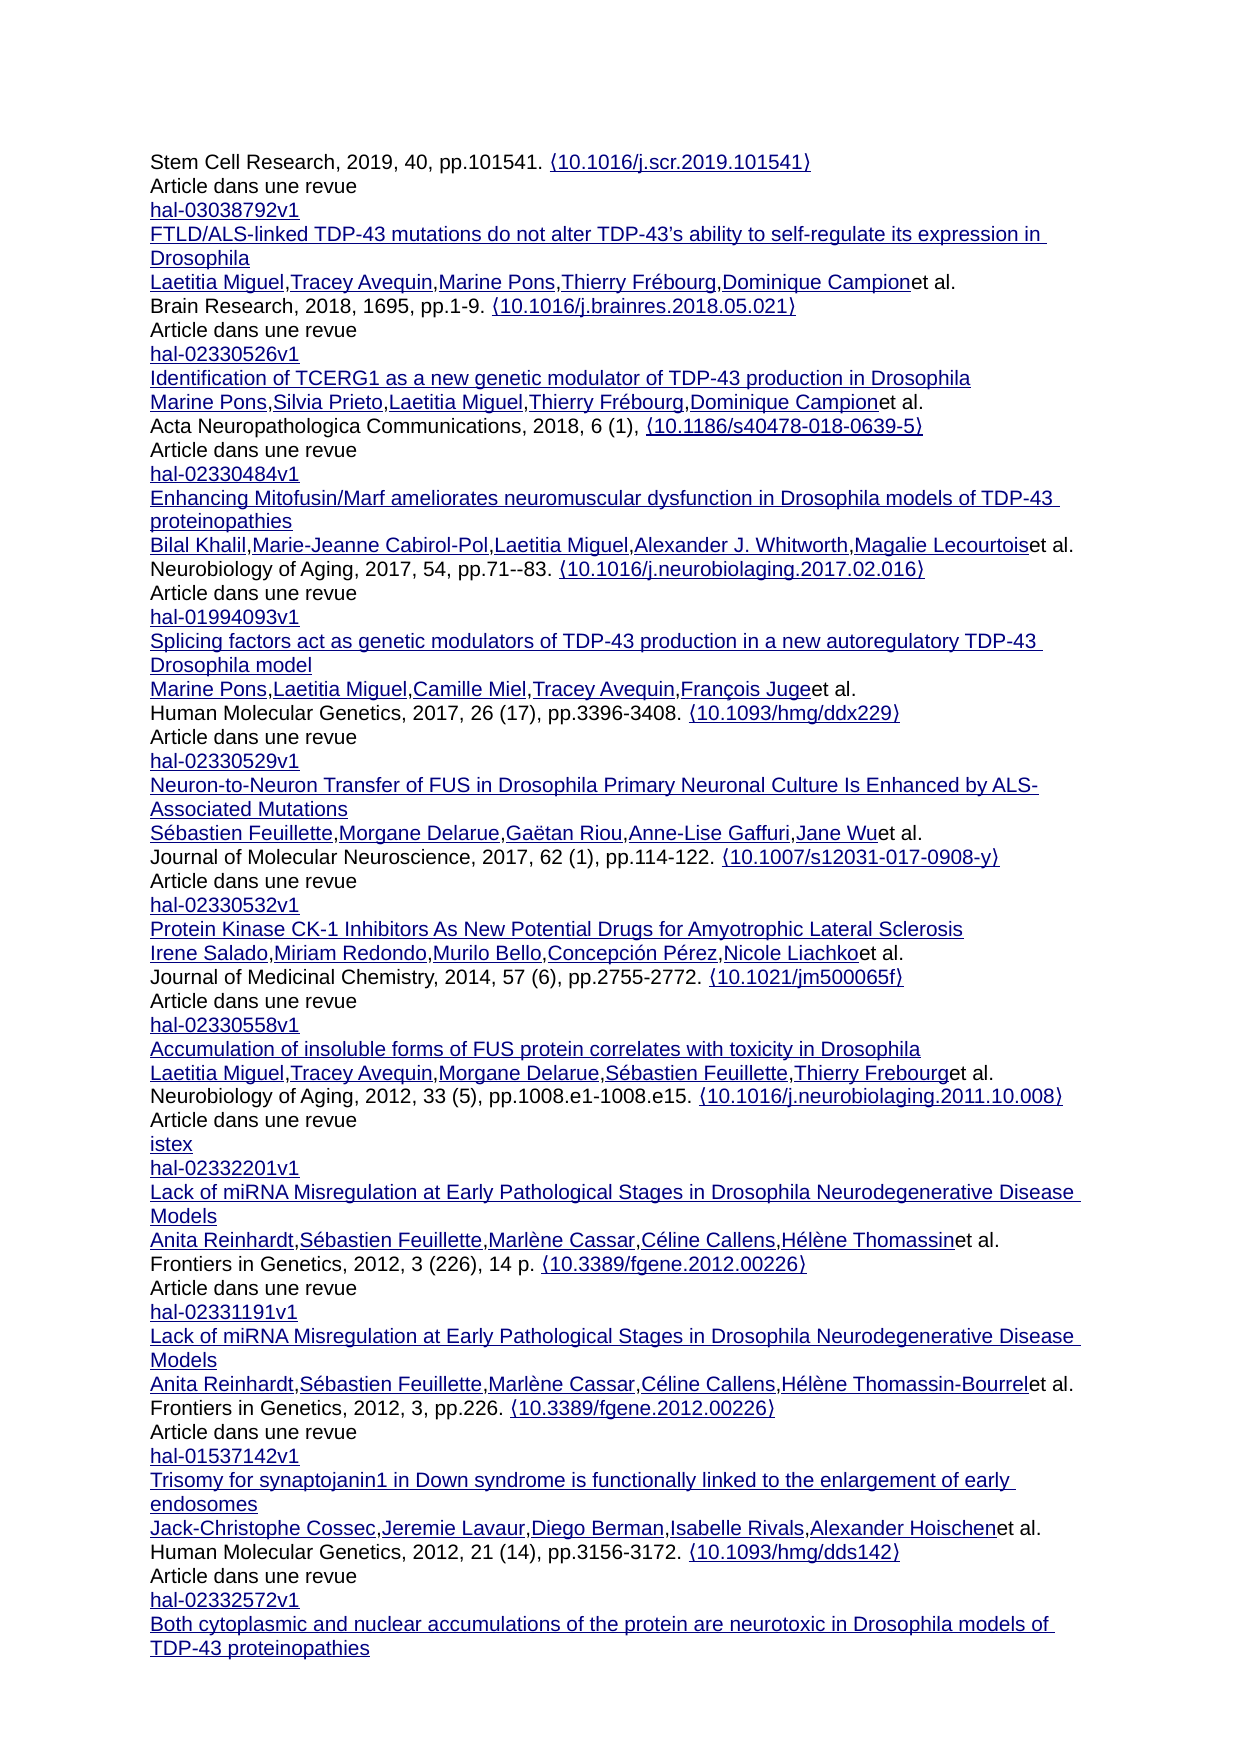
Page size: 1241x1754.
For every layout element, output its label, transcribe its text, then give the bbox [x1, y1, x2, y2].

table_cell Splicing factors act as genetic modulators of TDP-43 production in a new autoregulatory TDP-43 Drosophila model Marine Pons,Laetitia Miguel,Camille Miel,Tracey Avequin,François Jugeet al. Human Molecular Genetics, 2017, 26 (17), pp.3396-3408. ⟨10.1093/hmg/ddx229⟩ Article dans une revue hal-02330529v1 [150, 629, 1090, 773]
table_cell Trisomy for synaptojanin1 in Down syndrome is functionally linked to the enlargement of early endosomes Jack-Christophe Cossec,Jeremie Lavaur,Diego Berman,Isabelle Rivals,Alexander Hoischenet al. Human Molecular Genetics, 2012, 21 (14), pp.3156-3172. ⟨10.1093/hmg/dds142⟩ Article dans une revue hal-02332572v1 [150, 1468, 1090, 1611]
table_cell Identification of TCERG1 as a new genetic modulator of TDP-43 production in Drosophila Marine Pons,Silvia Prieto,Laetitia Miguel,Thierry Frébourg,Dominique Campionet al. Acta Neuropathologica Communications, 2018, 6 (1), ⟨10.1186/s40478-018-0639-5⟩ Article dans une revue hal-02330484v1 [150, 366, 1090, 485]
table_cell Stem Cell Research, 2019, 40, pp.101541. ⟨10.1016/j.scr.2019.101541⟩ Article dans une revue hal-03038792v1 [150, 150, 1090, 222]
table_cell FTLD/ALS-linked TDP-43 mutations do not alter TDP-43’s ability to self-regulate its expression in Drosophila Laetitia Miguel,Tracey Avequin,Marine Pons,Thierry Frébourg,Dominique Campionet al. Brain Research, 2018, 1695, pp.1-9. ⟨10.1016/j.brainres.2018.05.021⟩ Article dans une revue hal-02330526v1 [150, 222, 1090, 366]
table_cell Enhancing Mitofusin/Marf ameliorates neuromuscular dysfunction in Drosophila models of TDP-43 proteinopathies Bilal Khalil,Marie-Jeanne Cabirol-Pol,Laetitia Miguel,Alexander J. Whitworth,Magalie Lecourtoiset al. Neurobiology of Aging, 2017, 54, pp.71--83. ⟨10.1016/j.neurobiolaging.2017.02.016⟩ Article dans une revue hal-01994093v1 [150, 485, 1090, 629]
table_cell Accumulation of insoluble forms of FUS protein correlates with toxicity in Drosophila Laetitia Miguel,Tracey Avequin,Morgane Delarue,Sébastien Feuillette,Thierry Frebourget al. Neurobiology of Aging, 2012, 33 (5), pp.1008.e1-1008.e15. ⟨10.1016/j.neurobiolaging.2011.10.008⟩ Article dans une revue istex hal-02332201v1 [150, 1036, 1090, 1180]
table_cell Lack of miRNA Misregulation at Early Pathological Stages in Drosophila Neurodegenerative Disease Models Anita Reinhardt,Sébastien Feuillette,Marlène Cassar,Céline Callens,Hélène Thomassin-Bourrelet al. Frontiers in Genetics, 2012, 3, pp.226. ⟨10.3389/fgene.2012.00226⟩ Article dans une revue hal-01537142v1 [150, 1324, 1090, 1468]
table_cell Both cytoplasmic and nuclear accumulations of the protein are neurotoxic in Drosophila models of TDP-43 proteinopathies [150, 1611, 1090, 1659]
table_cell Lack of miRNA Misregulation at Early Pathological Stages in Drosophila Neurodegenerative Disease Models Anita Reinhardt,Sébastien Feuillette,Marlène Cassar,Céline Callens,Hélène Thomassinet al. Frontiers in Genetics, 2012, 3 (226), 14 p. ⟨10.3389/fgene.2012.00226⟩ Article dans une revue hal-02331191v1 [150, 1180, 1090, 1324]
table_cell Protein Kinase CK-1 Inhibitors As New Potential Drugs for Amyotrophic Lateral Sclerosis Irene Salado,Miriam Redondo,Murilo Bello,Concepción Pérez,Nicole Liachkoet al. Journal of Medicinal Chemistry, 2014, 57 (6), pp.2755-2772. ⟨10.1021/jm500065f⟩ Article dans une revue hal-02330558v1 [150, 917, 1090, 1036]
table_cell Neuron-to-Neuron Transfer of FUS in Drosophila Primary Neuronal Culture Is Enhanced by ALS-Associated Mutations Sébastien Feuillette,Morgane Delarue,Gaëtan Riou,Anne-Lise Gaffuri,Jane Wuet al. Journal of Molecular Neuroscience, 2017, 62 (1), pp.114-122. ⟨10.1007/s12031-017-0908-y⟩ Article dans une revue hal-02330532v1 [150, 773, 1090, 917]
